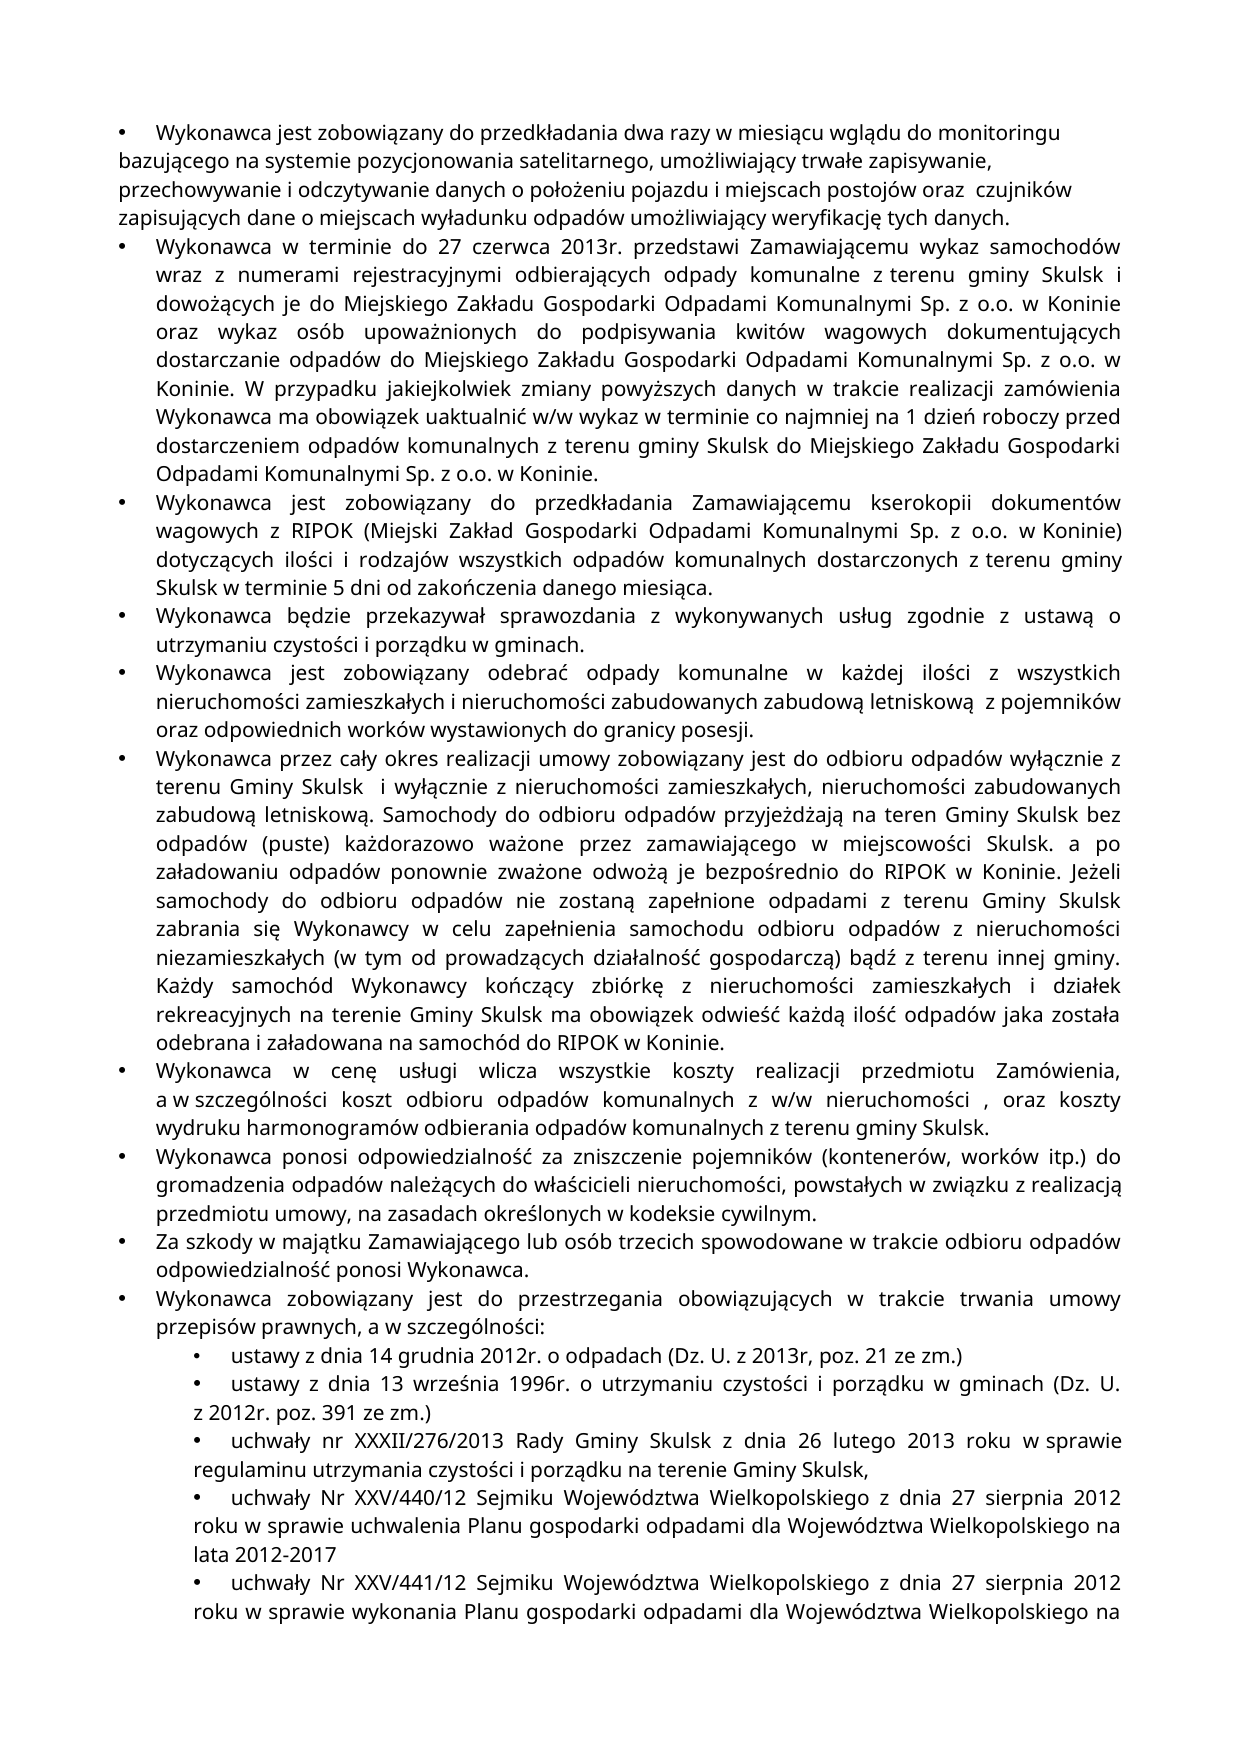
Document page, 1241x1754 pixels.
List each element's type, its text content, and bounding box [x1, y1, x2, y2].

list Wykonawca w terminie do 27 czerwca 2013r. przedstawi Zamawiającemu wykaz samochodów wraz z numerami rejestracyjnymi odbierających odpady komunalne z terenu gminy Skulsk i dowożących je do Miejskiego Zakładu Gospodarki Odpadami Komunalnymi Sp. z o.o. w Koninie oraz wykaz osób upoważnionych do podpisywania kwitów wagowych dokumentujących dostarczanie odpadów do Miejskiego Zakładu Gospodarki Odpadami Komunalnymi Sp. z o.o. w Koninie. W przypadku jakiejkolwiek zmiany powyższych danych w trakcie realizacji zamówienia Wykonawca ma obowiązek uaktualnić w/w wykaz w terminie co najmniej na 1 dzień roboczy przed dostarczeniem odpadów komunalnych z terenu gminy Skulsk do Miejskiego Zakładu Gospodarki Odpadami Komunalnymi Sp. z o.o. w Koninie. [118, 232, 1122, 488]
list uchwały Nr XXV/441/12 Sejmiku Województwa Wielkopolskiego z dnia 27 sierpnia 2012 roku w sprawie wykonania Planu gospodarki odpadami dla Województwa Wielkopolskiego na [156, 1568, 1122, 1625]
list Wykonawca jest zobowiązany do przedkładania Zamawiającemu kserokopii dokumentów wagowych z RIPOK (Miejski Zakład Gospodarki Odpadami Komunalnymi Sp. z o.o. w Koninie) dotyczących ilości i rodzajów wszystkich odpadów komunalnych dostarczonych z terenu gminy Skulsk w terminie 5 dni od zakończenia danego miesiąca. [118, 488, 1122, 602]
list Wykonawca zobowiązany jest do przestrzegania obowiązujących w trakcie trwania umowy przepisów prawnych, a w szczególności: [118, 1284, 1122, 1341]
list ustawy z dnia 13 września 1996r. o utrzymaniu czystości i porządku w gminach (Dz. U. z 2012r. poz. 391 ze zm.) [156, 1369, 1122, 1426]
list Wykonawca jest zobowiązany odebrać odpady komunalne w każdej ilości z wszystkich nieruchomości zamieszkałych i nieruchomości zabudowanych zabudową letniskową z pojemników oraz odpowiednich worków wystawionych do granicy posesji. [118, 658, 1122, 744]
list uchwały Nr XXV/440/12 Sejmiku Województwa Wielkopolskiego z dnia 27 sierpnia 2012 roku w sprawie uchwalenia Planu gospodarki odpadami dla Województwa Wielkopolskiego na lata 2012-2017 [156, 1483, 1122, 1568]
list ustawy z dnia 14 grudnia 2012r. o odpadach (Dz. U. z 2013r, poz. 21 ze zm.) [156, 1341, 1122, 1369]
list Wykonawca w cenę usługi wlicza wszystkie koszty realizacji przedmiotu Zamówienia, a w szczególności koszt odbioru odpadów komunalnych z w/w nieruchomości , oraz koszty wydruku harmonogramów odbierania odpadów komunalnych z terenu gminy Skulsk. [118, 1057, 1122, 1142]
list Wykonawca jest zobowiązany do przedkładania dwa razy w miesiącu wglądu do monitoringu bazującego na systemie pozycjonowania satelitarnego, umożliwiający trwałe zapisywanie, przechowywanie i odczytywanie danych o położeniu pojazdu i miejscach postojów oraz czujników zapisujących dane o miejscach wyładunku odpadów umożliwiający weryfikację tych danych. [81, 118, 1122, 232]
list Wykonawca przez cały okres realizacji umowy zobowiązany jest do odbioru odpadów wyłącznie z terenu Gminy Skulsk i wyłącznie z nieruchomości zamieszkałych, nieruchomości zabudowanych zabudową letniskową. Samochody do odbioru odpadów przyjeżdżają na teren Gminy Skulsk bez odpadów (puste) każdorazowo ważone przez zamawiającego w miejscowości Skulsk. a po załadowaniu odpadów ponownie zważone odwożą je bezpośrednio do RIPOK w Koninie. Jeżeli samochody do odbioru odpadów nie zostaną zapełnione odpadami z terenu Gminy Skulsk zabrania się Wykonawcy w celu zapełnienia samochodu odbioru odpadów z nieruchomości niezamieszkałych (w tym od prowadzących działalność gospodarczą) bądź z terenu innej gminy. Każdy samochód Wykonawcy kończący zbiórkę z nieruchomości zamieszkałych i działek rekreacyjnych na terenie Gminy Skulsk ma obowiązek odwieść każdą ilość odpadów jaka została odebrana i załadowana na samochód do RIPOK w Koninie. [118, 744, 1122, 1057]
list uchwały nr XXXII/276/2013 Rady Gminy Skulsk z dnia 26 lutego 2013 roku w sprawie regulaminu utrzymania czystości i porządku na terenie Gminy Skulsk, [156, 1426, 1122, 1483]
list Za szkody w majątku Zamawiającego lub osób trzecich spowodowane w trakcie odbioru odpadów odpowiedzialność ponosi Wykonawca. [118, 1227, 1122, 1284]
list Wykonawca będzie przekazywał sprawozdania z wykonywanych usług zgodnie z ustawą o utrzymaniu czystości i porządku w gminach. [118, 602, 1122, 658]
list Wykonawca ponosi odpowiedzialność za zniszczenie pojemników (kontenerów, worków itp.) do gromadzenia odpadów należących do właścicieli nieruchomości, powstałych w związku z realizacją przedmiotu umowy, na zasadach określonych w kodeksie cywilnym. [118, 1142, 1122, 1227]
